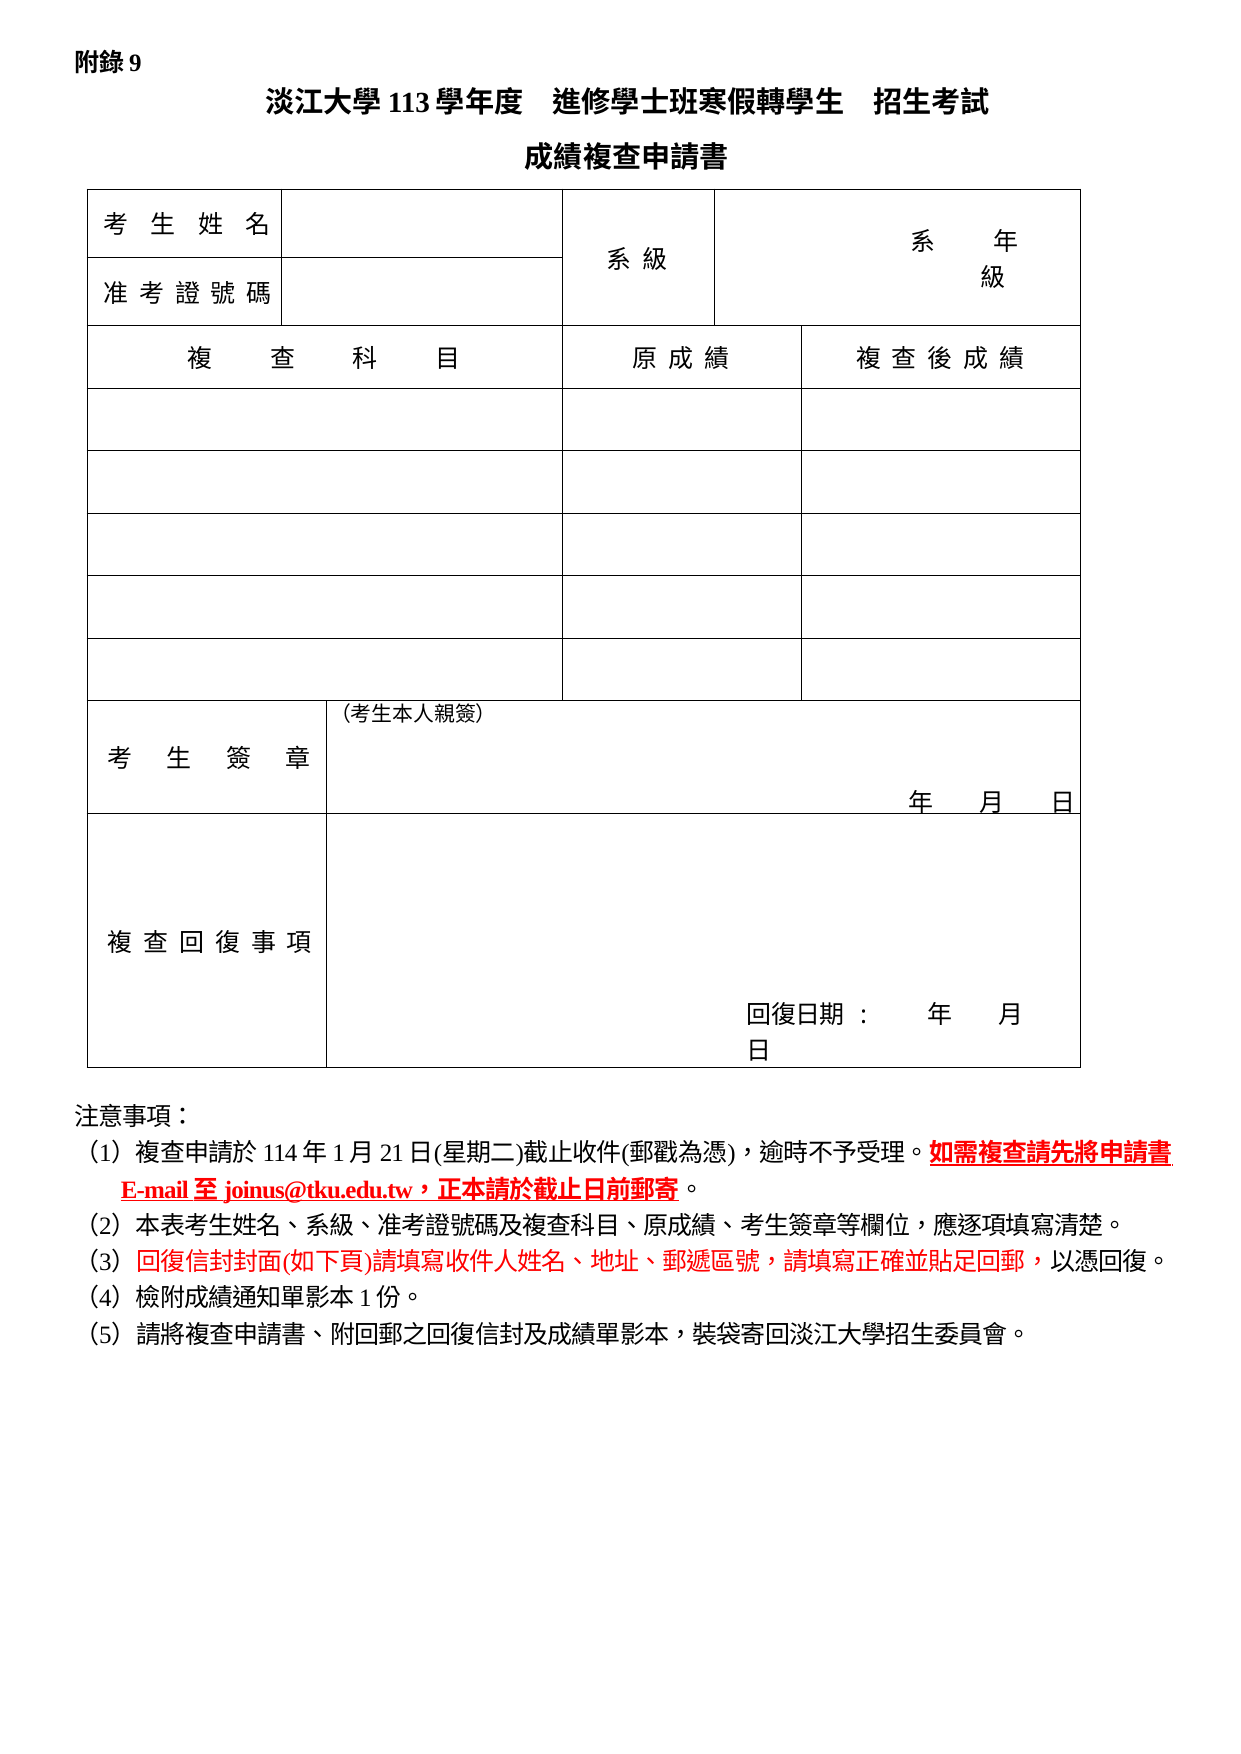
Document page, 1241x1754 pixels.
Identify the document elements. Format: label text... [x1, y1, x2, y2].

table_cell [282, 258, 562, 325]
table_header 系 年級 [715, 190, 1080, 325]
table_cell [88, 576, 562, 637]
table_cell [88, 639, 562, 700]
text （3）回復信封封面(如下頁)請填寫收件人姓名、地址、郵遞區號，請填寫正確並貼足回郵，以憑回復。 [74, 1242, 1181, 1278]
table_cell 複 查 科 目 [88, 326, 562, 387]
table_cell [88, 451, 562, 512]
table_cell 回復日期 : 年 月 日 [327, 814, 1080, 1067]
table_header [282, 190, 562, 257]
text 成績複查申請書 [74, 134, 1179, 176]
table_cell [563, 576, 801, 637]
text （1）複查申請於114年1月21日(星期二)截止收件(郵戳為憑)，逾時不予受理。如需複查請先將申請書E-mail至joinus@tku.edu.tw，正本請於截止日前郵寄。 [74, 1133, 1179, 1205]
text （2）本表考生姓名、系級、准考證號碼及複查科目、原成績、考生簽章等欄位，應逐項填寫清楚。 [74, 1205, 1179, 1242]
text （5）請將複查申請書、附回郵之回復信封及成績單影本，裝袋寄回淡江大學招生委員會。 [74, 1314, 1181, 1350]
table_cell （考生本人親簽） 年 月 日 [327, 701, 1080, 813]
table_header 考 生 姓 名 [88, 190, 281, 257]
text 淡江大學113學年度 進修學士班寒假轉學生 招生考試 [74, 79, 1181, 121]
table_cell 原 成 績 [563, 326, 801, 387]
table_cell [563, 451, 801, 512]
table_cell [802, 576, 1080, 637]
table_cell [802, 389, 1080, 450]
table_cell [563, 389, 801, 450]
table_cell 複 查 回 復 事 項 [88, 814, 326, 1067]
table_cell [563, 514, 801, 575]
text （4）檢附成績通知單影本1份。 [74, 1278, 1181, 1314]
table_cell [802, 639, 1080, 700]
table_cell [88, 389, 562, 450]
table_cell 考 生 簽 章 [88, 701, 326, 813]
table_header 系 級 [563, 190, 714, 325]
table_cell [802, 451, 1080, 512]
table_cell [88, 514, 562, 575]
table_cell 複 查 後 成 績 [802, 326, 1080, 387]
text 注意事項： [74, 1097, 1179, 1133]
table_cell 准 考 證 號 碼 [88, 258, 281, 325]
text 附錄9 [74, 41, 1181, 79]
table_cell [802, 514, 1080, 575]
table_cell [563, 639, 801, 700]
